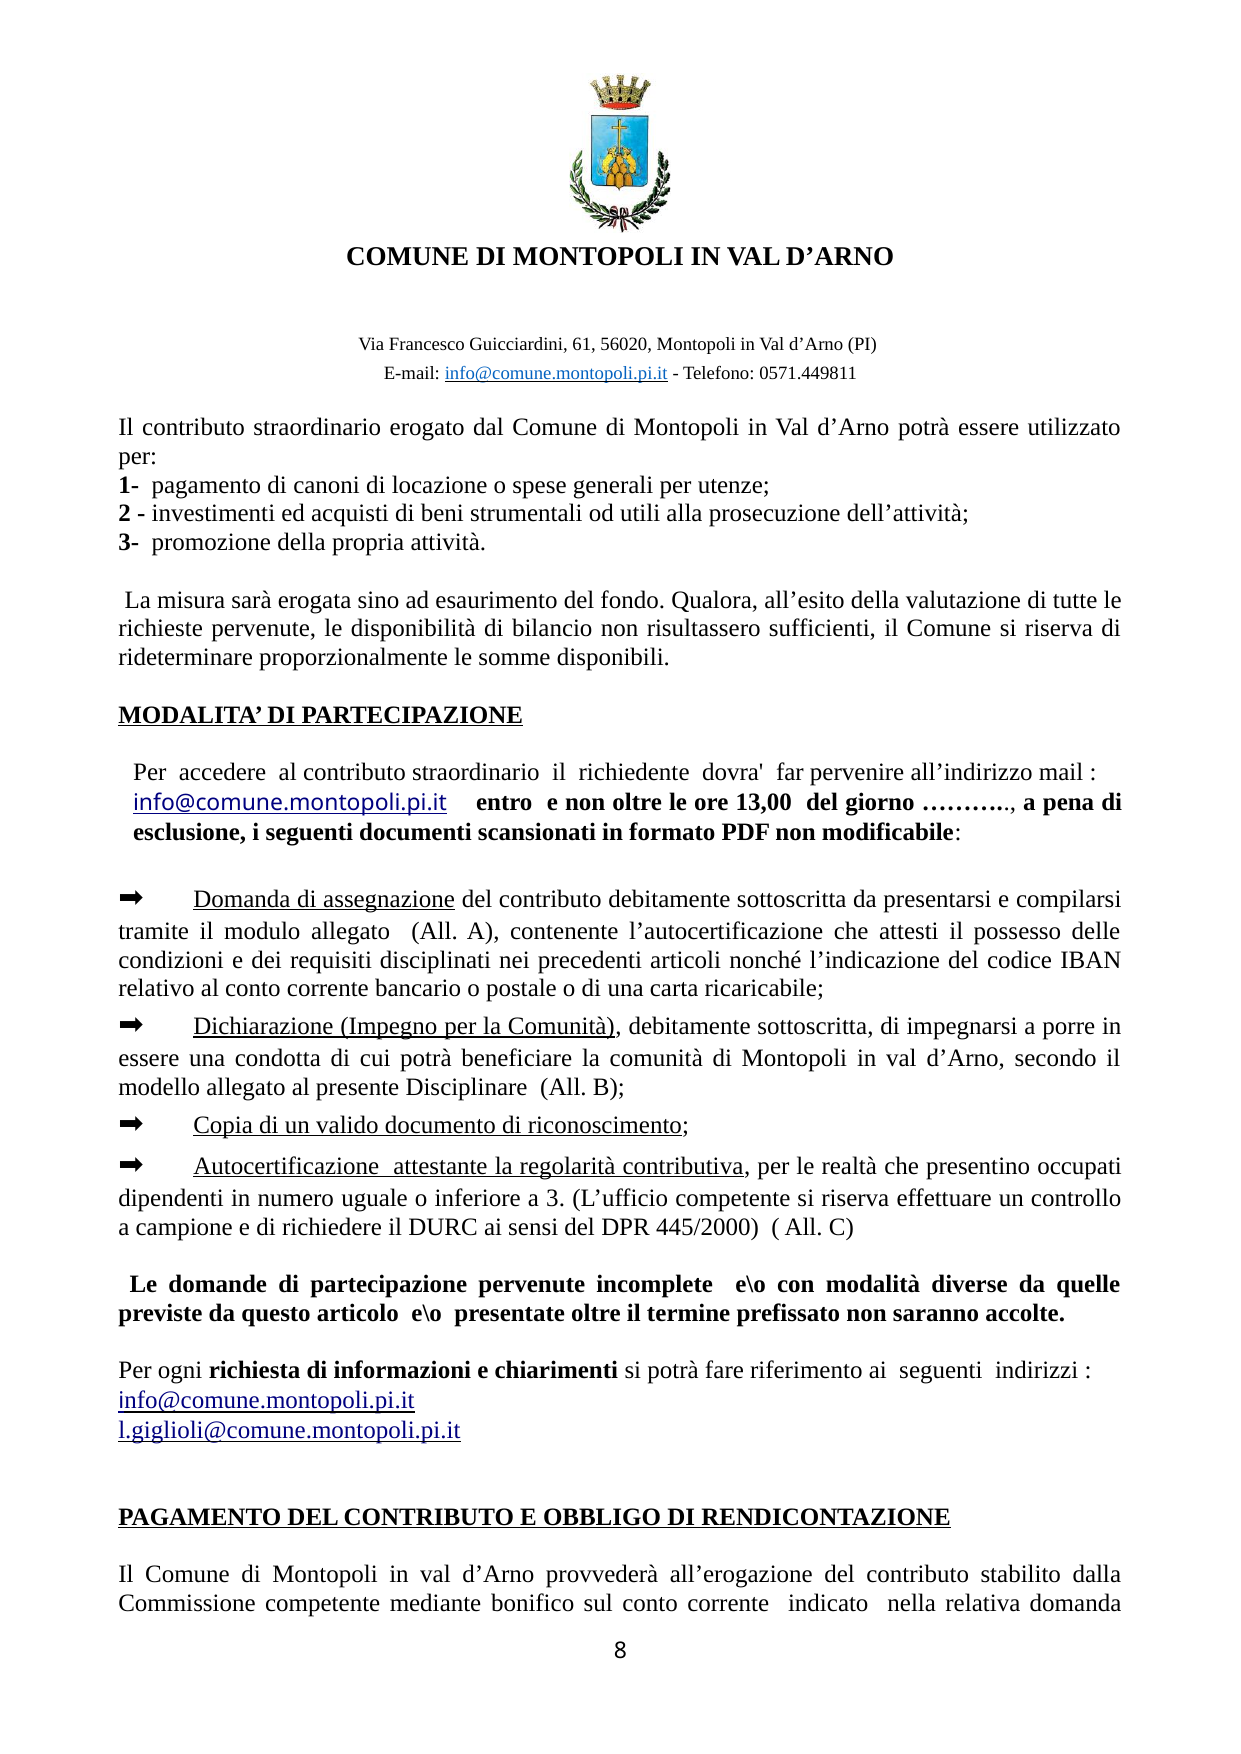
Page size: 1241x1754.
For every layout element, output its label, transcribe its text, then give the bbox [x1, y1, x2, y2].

text 3- promozione della propria attività. [118, 527, 1122, 556]
list info@comune.montopoli.pi.it [118, 1384, 1122, 1416]
list Per ogni richiesta di informazioni e chiarimenti si potrà fare riferimento ai seguenti indirizzi : [118, 1356, 1122, 1384]
list Domanda di assegnazione del contributo debitamente sottoscritta da presentarsi e compilarsi tramite il modulo allegato (All. A), contenente l’autocertificazione che attesti il possesso delle condizioni e dei requisiti disciplinati nei precedenti articoli nonché l’indicazione del codice IBAN relativo al conto corrente bancario o postale o di una carta ricaricabile; [118, 875, 1122, 1002]
list l.giglioli@comune.montopoli.pi.it [118, 1416, 1122, 1444]
list PAGAMENTO DEL CONTRIBUTO E OBBLIGO DI RENDICONTAZIONE [118, 1502, 1122, 1531]
list MODALITA’ DI PARTECIPAZIONE [118, 700, 1122, 728]
list Copia di un valido documento di riconoscimento; [118, 1101, 1122, 1142]
text La misura sarà erogata sino ad esaurimento del fondo. Qualora, all’esito della valutazione di tutte le richieste pervenute, le disponibilità di bilancio non risultassero sufficienti, il Comune si riserva di rideterminare proporzionalmente le somme disponibili. [118, 585, 1122, 671]
list Le domande di partecipazione pervenute incomplete e\o con modalità diverse da quelle previste da questo articolo e\o presentate oltre il termine prefissato non saranno accolte. [118, 1269, 1122, 1327]
list info@comune.montopoli.pi.it entro e non oltre le ore 13,00 del giorno ……….., a pena di esclusione, i seguenti documenti scansionati in formato PDF non modificabile: [106, 786, 1122, 846]
text Il Comune di Montopoli in val d’Arno provvederà all’erogazione del contributo stabilito dalla Commissione competente mediante bonifico sul conto corrente indicato nella relativa domanda [118, 1559, 1122, 1617]
text 1- pagamento di canoni di locazione o spese generali per utenze; [118, 470, 1122, 498]
list Autocertificazione attestante la regolarità contributiva, per le realtà che presentino occupati dipendenti in numero uguale o inferiore a 3. (L’ufficio competente si riserva effettuare un controllo a campione e di richiedere il DURC ai sensi del DPR 445/2000) ( All. C) [118, 1142, 1122, 1241]
list Dichiarazione (Impegno per la Comunità), debitamente sottoscritta, di impegnarsi a porre in essere una condotta di cui potrà beneficiare la comunità di Montopoli in val d’Arno, secondo il modello allegato al presente Disciplinare (All. B); [118, 1002, 1122, 1101]
text 2 - investimenti ed acquisti di beni strumentali od utili alla prosecuzione dell’attività; [118, 498, 1122, 527]
text Il contributo straordinario erogato dal Comune di Montopoli in Val d’Arno potrà essere utilizzato per: [118, 412, 1122, 470]
picture [569, 73, 671, 233]
list Per accedere al contributo straordinario il richiedente dovra' far pervenire all’indirizzo mail : [81, 757, 1122, 786]
